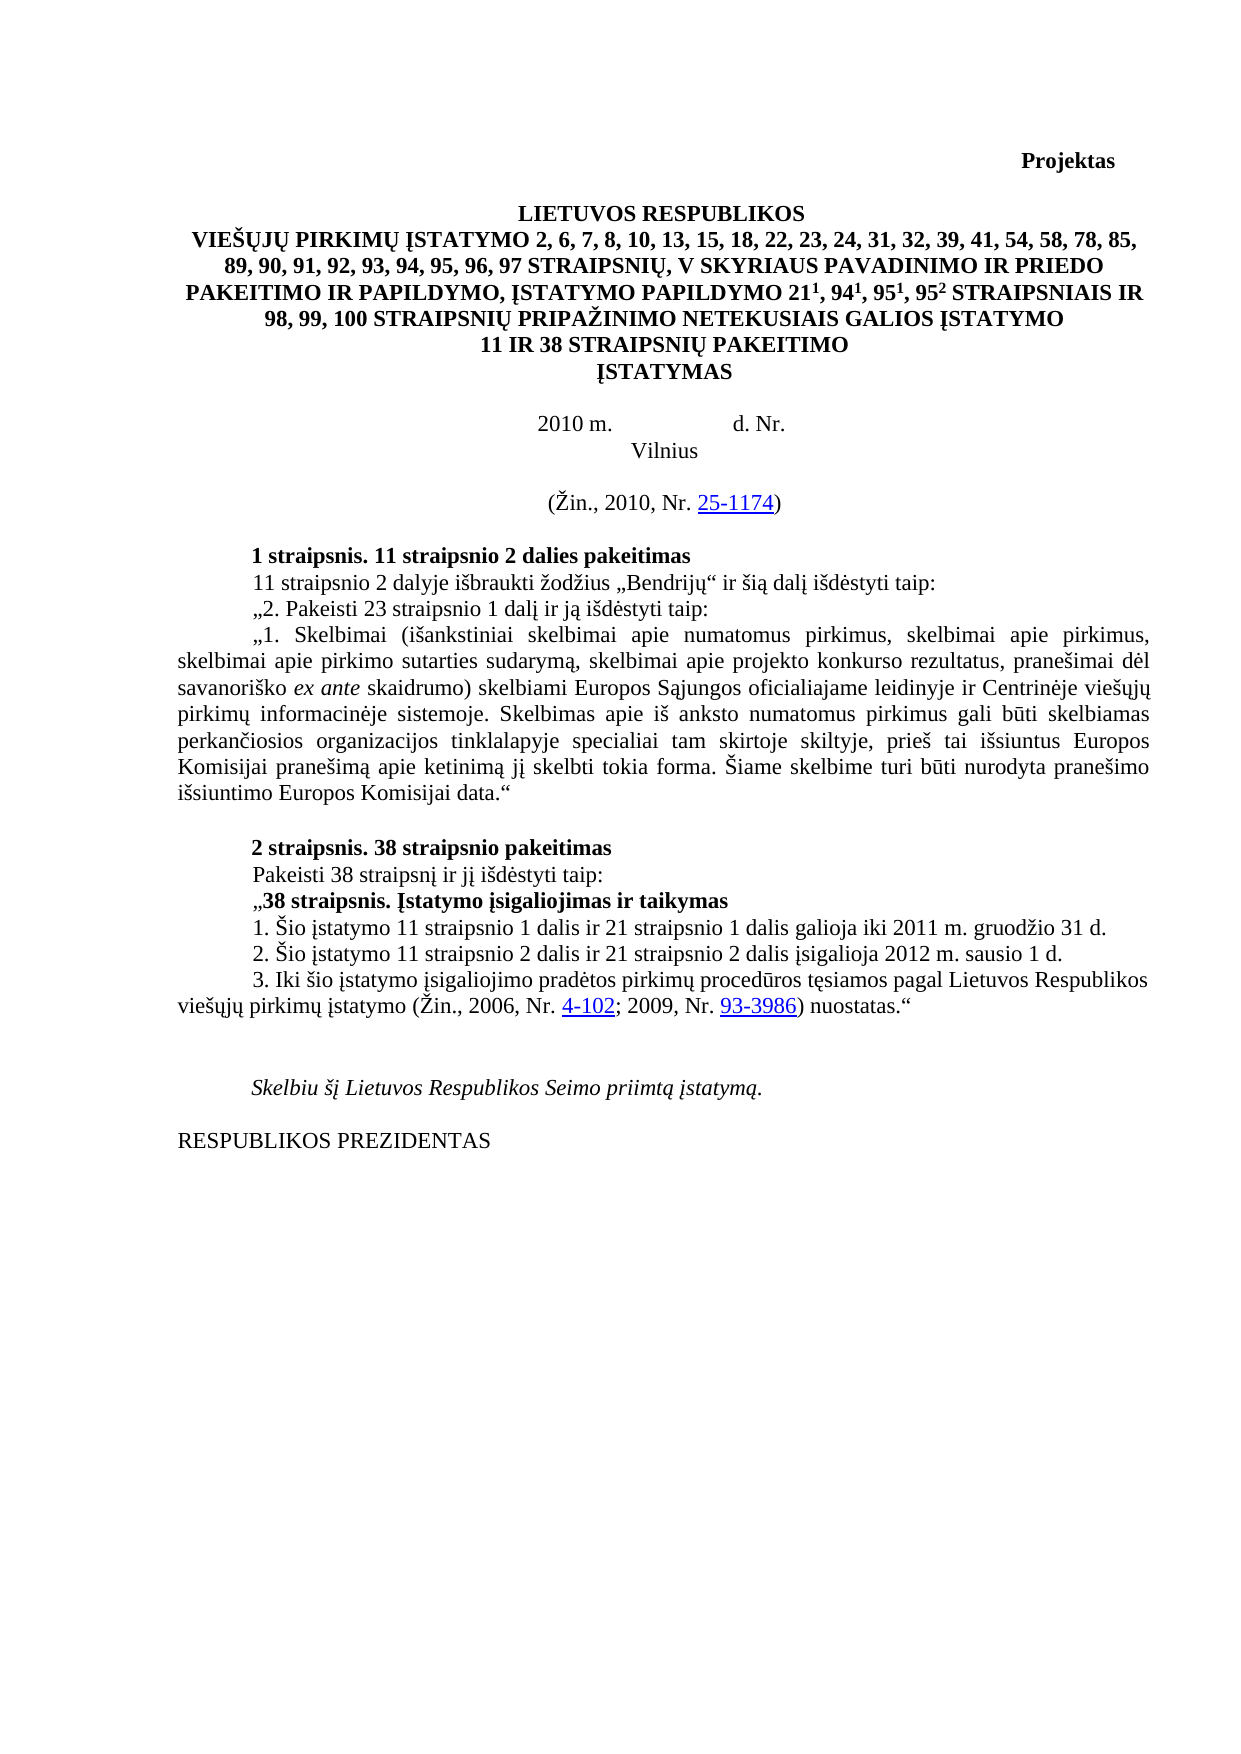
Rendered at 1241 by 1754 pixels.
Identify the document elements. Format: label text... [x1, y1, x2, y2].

text „38 straipsnis. Įstatymo įsigaliojimas ir taikymas [177, 887, 1152, 913]
text (Žin., 2010, Nr. 25-1174) [177, 489, 1152, 516]
text Vilnius [177, 437, 1152, 463]
text „1. Skelbimai (išankstiniai skelbimai apie numatomus pirkimus, skelbimai apie pirkimus, skelbimai apie pirkimo sutarties sudarymą, skelbimai apie projekto konkurso rezultatus, pranešimai dėl savanoriško ex ante skaidrumo) skelbiami Europos Sąjungos oficialiajame leidinyje ir Centrinėje viešųjų pirkimų informacinėje sistemoje. Skelbimas apie iš anksto numatomus pirkimus gali būti skelbiamas perkančiosios organizacijos tinklalapyje specialiai tam skirtoje skiltyje, prieš tai išsiuntus Europos Komisijai pranešimą apie ketinimą jį skelbti tokia forma. Šiame skelbime turi būti nurodyta pranešimo išsiuntimo Europos Komisijai data.“ [177, 621, 1152, 806]
text 2010 m. d. Nr. [177, 410, 1152, 437]
text 2. Šio įstatymo 11 straipsnio 2 dalis ir 21 straipsnio 2 dalis įsigalioja 2012 m. sausio 1 d. [177, 940, 1152, 966]
text „2. Pakeisti 23 straipsnio 1 dalį ir ją išdėstyti taip: [177, 595, 1152, 621]
text Skelbiu šį Lietuvos Respublikos Seimo priimtą įstatymą. [177, 1074, 1152, 1100]
text LIETUVOS RESPUBLIKOS [177, 199, 1152, 226]
text 1. Šio įstatymo 11 straipsnio 1 dalis ir 21 straipsnio 1 dalis galioja iki 2011 m. gruodžio 31 d. [177, 913, 1152, 940]
text Projektas [717, 147, 1152, 173]
text 11 straipsnio 2 dalyje išbraukti žodžius „Bendrijų“ ir šią dalį išdėstyti taip: [177, 568, 1152, 595]
text Pakeisti 38 straipsnį ir jį išdėstyti taip: [177, 861, 1152, 887]
text 3. Iki šio įstatymo įsigaliojimo pradėtos pirkimų procedūros tęsiamos pagal Lietuvos Respublikos viešųjų pirkimų įstatymo (Žin., 2006, Nr. 4-102; 2009, Nr. 93-3986) nuostatas.“ [177, 966, 1152, 1019]
text ĮSTATYMAS [177, 358, 1152, 384]
text 1 straipsnis. 11 straipsnio 2 dalies pakeitimas [177, 542, 1152, 568]
text 2 straipsnis. 38 straipsnio pakeitimas [177, 834, 1152, 861]
text VIEŠŲJŲ PIRKIMŲ ĮSTATYMO 2, 6, 7, 8, 10, 13, 15, 18, 22, 23, 24, 31, 32, 39, 41, 54, 58, 78, 85, 89, 90, 91, 92, 93, 94, 95, 96, 97 STRAIPSNIŲ, V SKYRIAUS PAVADINIMO IR PRIEDO PAKEITIMO IR PAPILDYMO, ĮSTATYMO PAPILDYMO 211, 941, 951, 952 STRAIPSNIAIS IR 98, 99, 100 STRAIPSNIŲ PRIPAŽINIMO NETEKUSIAIS GALIOS ĮSTATYMO 11 IR 38 STRAIPSNIŲ PAKEITIMO [177, 226, 1152, 358]
text RESPUBLIKOS PREZIDENTAS [177, 1127, 1152, 1153]
